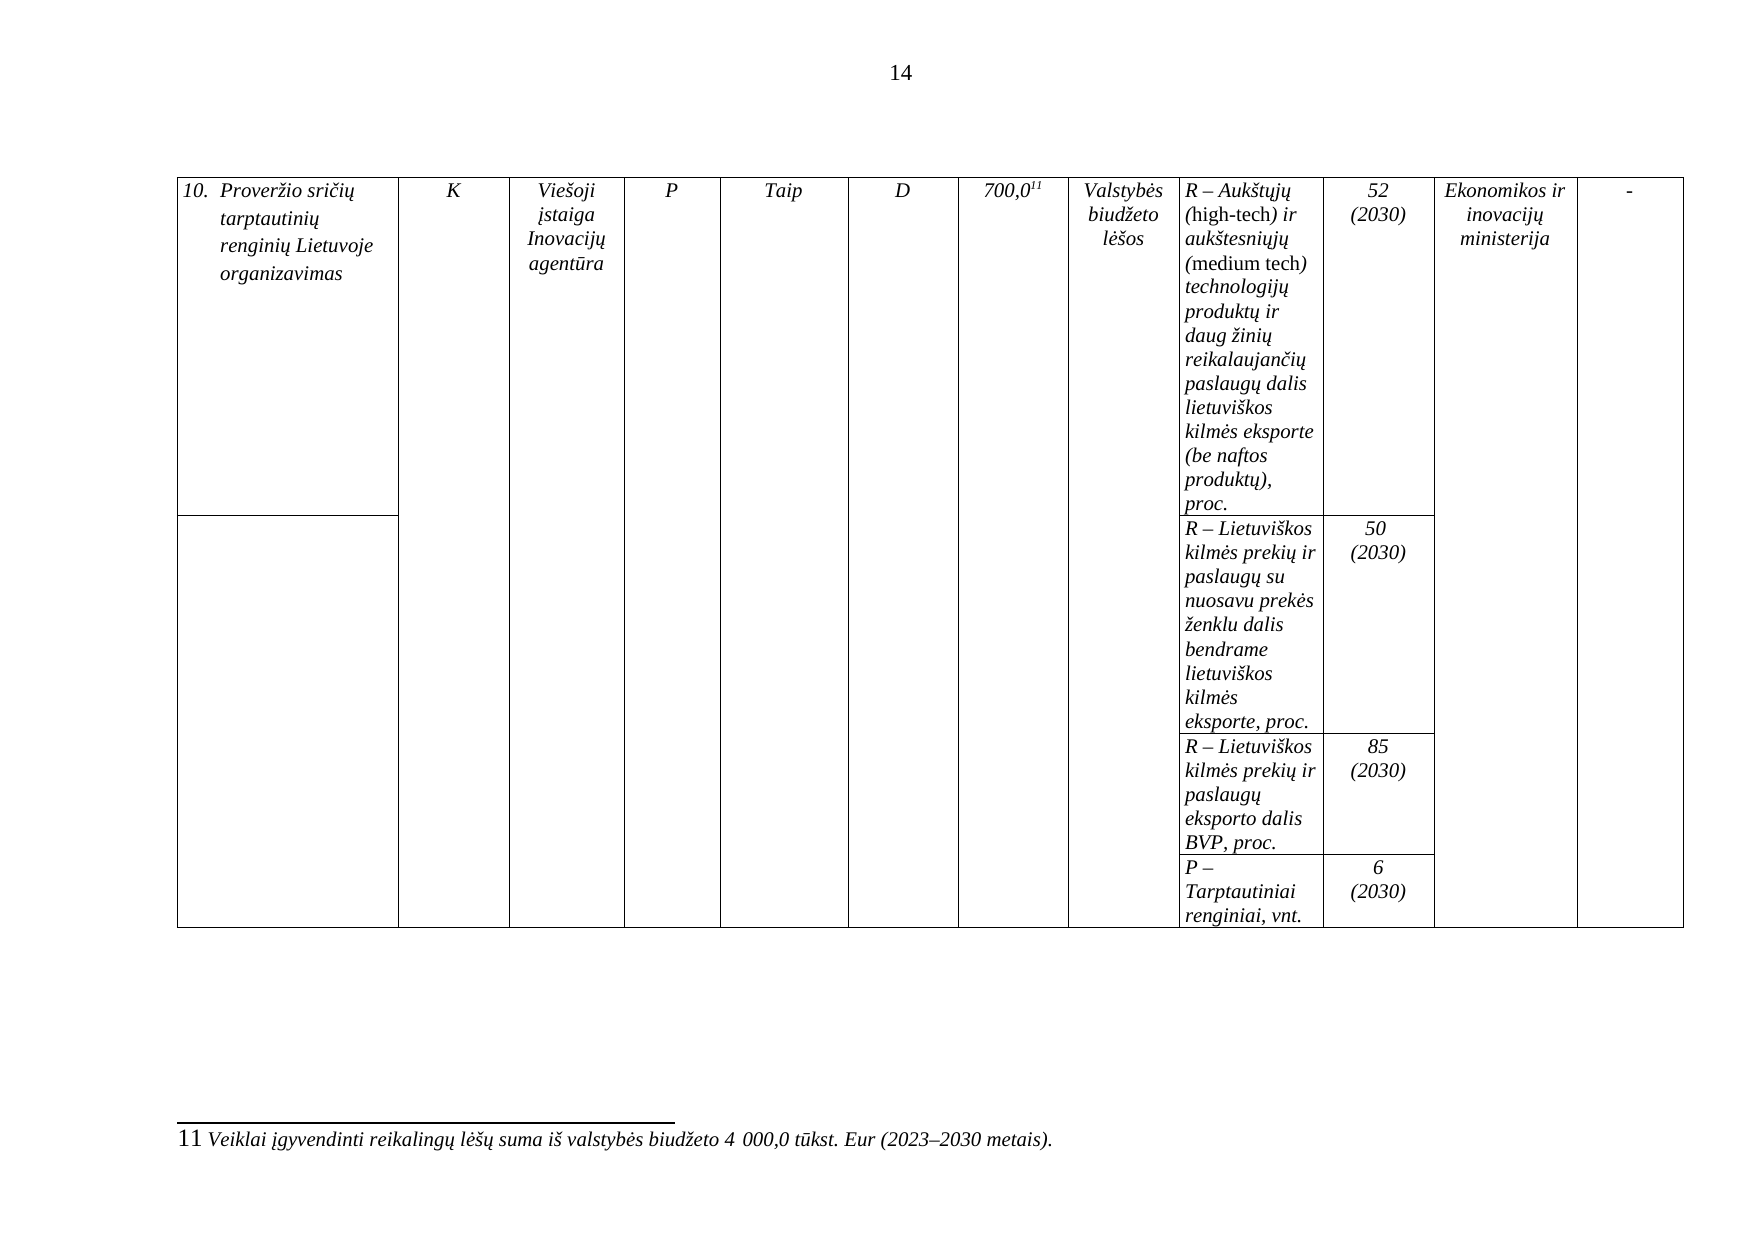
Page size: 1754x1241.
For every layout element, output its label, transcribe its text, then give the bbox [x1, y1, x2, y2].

table_cell R – Lietuviškos kilmės prekių ir paslaugų eksporto dalis BVP, proc. [1180, 734, 1323, 854]
table_cell Viešoji įstaiga Inovacijų agentūra [510, 178, 624, 927]
table_cell D [849, 178, 958, 927]
table_cell R – Aukštųjų (high-tech) ir aukštesniųjų (medium tech) technologijų produktų ir daug žinių reikalaujančių paslaugų dalis lietuviškos kilmės eksporte (be naftos produktų), proc. [1180, 178, 1323, 515]
table_cell [178, 516, 398, 927]
table_cell P – Tarptautiniai renginiai, vnt. [1180, 855, 1323, 927]
table_cell P [625, 178, 720, 927]
table_cell 50 (2030) [1324, 516, 1434, 733]
table_cell 700,0 [959, 178, 1068, 927]
table_cell 10. Proveržio sričių tarptautinių renginių Lietuvoje organizavimas [178, 178, 398, 515]
table_cell 52 (2030) [1324, 178, 1434, 515]
table_cell Ekonomikos ir inovacijų ministerija [1435, 178, 1577, 927]
table_cell Taip [721, 178, 848, 927]
table_cell 85 (2030) [1324, 734, 1434, 854]
table_cell 6 (2030) [1324, 855, 1434, 927]
table_cell K [399, 178, 509, 927]
table_cell - [1578, 178, 1683, 927]
table_cell Valstybės biudžeto lėšos [1069, 178, 1179, 927]
table_cell R – Lietuviškos kilmės prekių ir paslaugų su nuosavu prekės ženklu dalis bendrame lietuviškos kilmės eksporte, proc. [1180, 516, 1323, 733]
